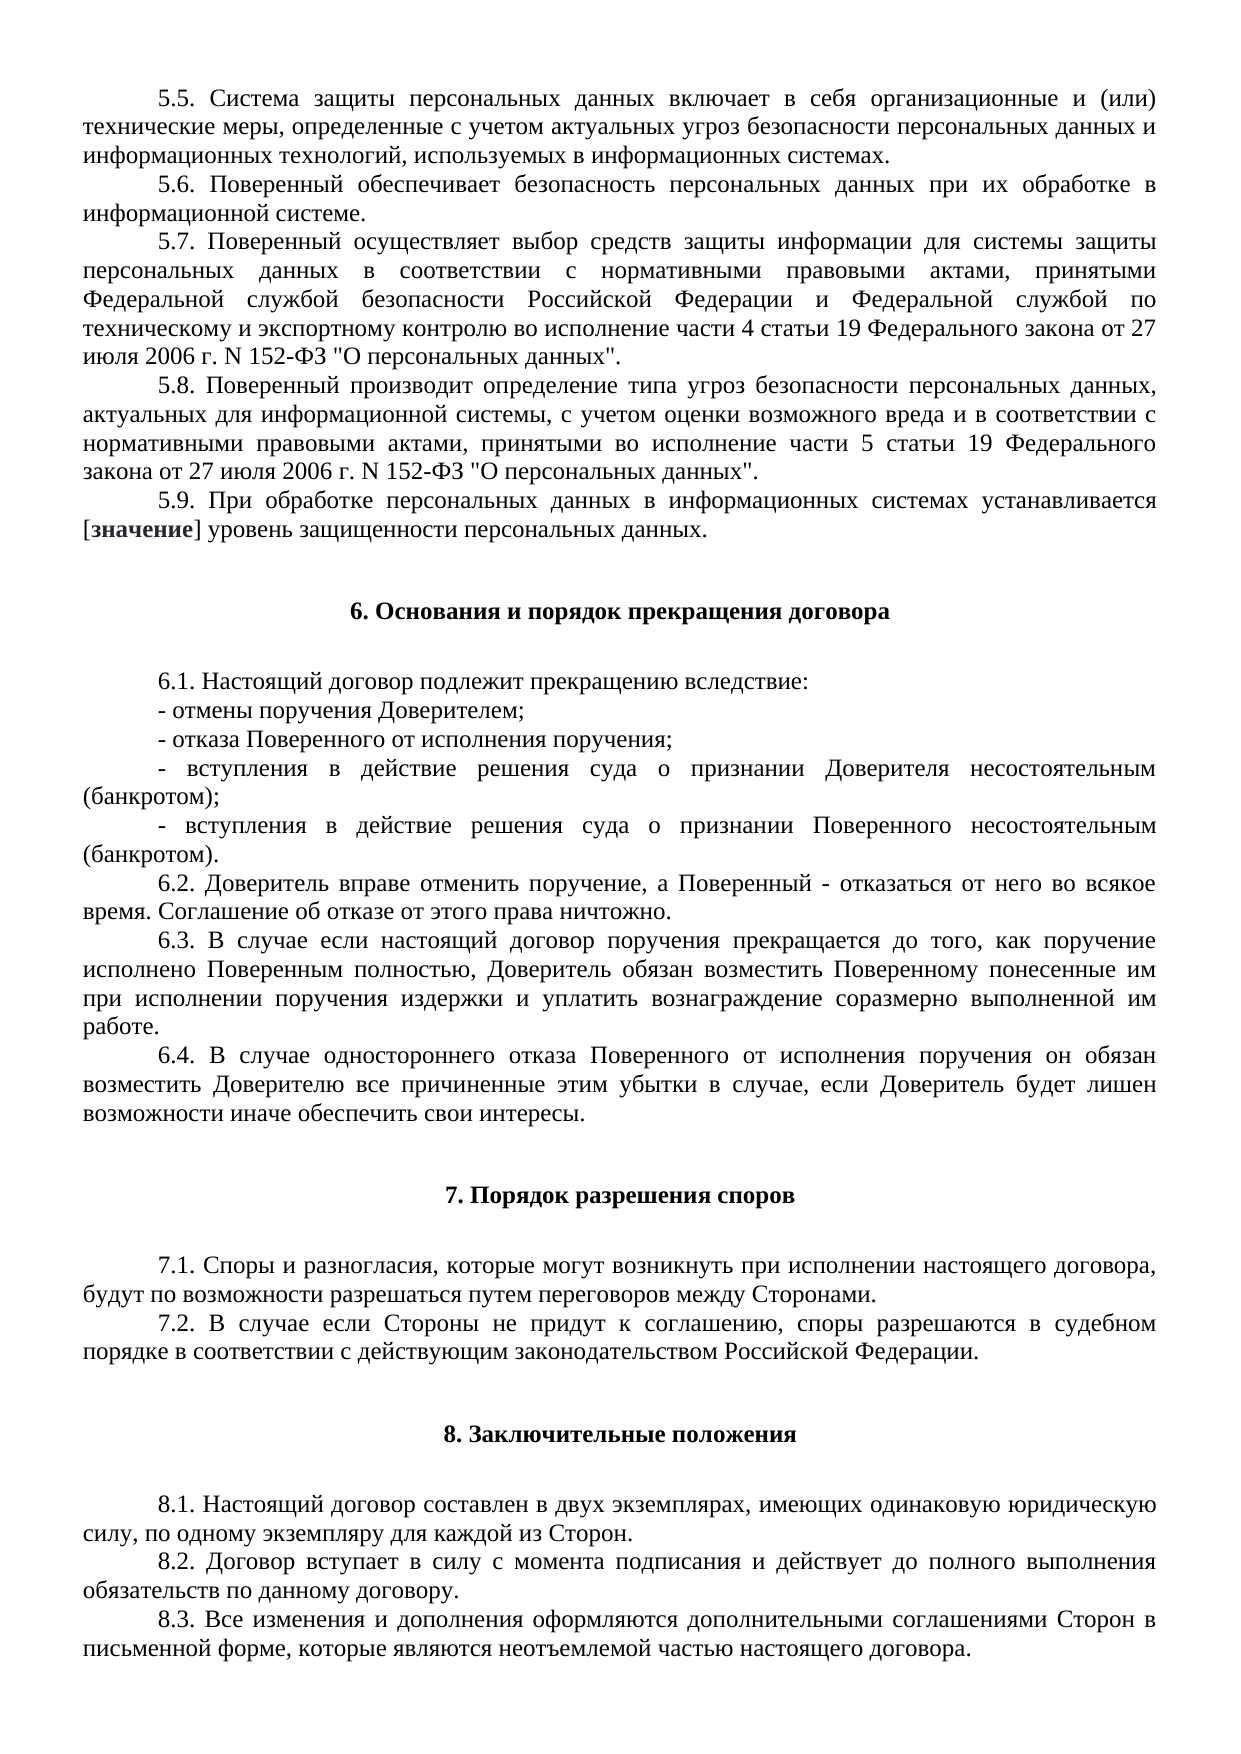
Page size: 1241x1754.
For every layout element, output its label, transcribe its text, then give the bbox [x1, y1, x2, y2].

text 6.4. В случае одностороннего отказа Поверенного от исполнения поручения он обязан возместить Доверителю все причиненные этим убытки в случае, если Доверитель будет лишен возможности иначе обеспечить свои интересы. [83, 1040, 1157, 1126]
text - вступления в действие решения суда о признании Поверенного несостоятельным (банкротом). [83, 810, 1157, 868]
text 5.6. Поверенный обеспечивает безопасность персональных данных при их обработке в информационной системе. [83, 169, 1157, 226]
text 5.8. Поверенный производит определение типа угроз безопасности персональных данных, актуальных для информационной системы, с учетом оценки возможного вреда и в соответствии с нормативными правовыми актами, принятыми во исполнение части 5 статьи 19 Федерального закона от 27 июля 2006 г. N 152-ФЗ "О персональных данных". [83, 370, 1157, 485]
text - отмены поручения Доверителем; [83, 695, 1157, 724]
text 5.7. Поверенный осуществляет выбор средств защиты информации для системы защиты персональных данных в соответствии с нормативными правовыми актами, принятыми Федеральной службой безопасности Российской Федерации и Федеральной службой по техническому и экспортному контролю во исполнение части 4 статьи 19 Федерального закона от 27 июля 2006 г. N 152-ФЗ "О персональных данных". [83, 226, 1157, 370]
text 6.1. Настоящий договор подлежит прекращению вследствие: [83, 666, 1157, 695]
text 5.5. Система защиты персональных данных включает в себя организационные и (или) технические меры, определенные с учетом актуальных угроз безопасности персональных данных и информационных технологий, используемых в информационных системах. [83, 83, 1157, 169]
text 5.9. При обработке персональных данных в информационных системах устанавливается [значение] уровень защищенности персональных данных. [83, 485, 1157, 543]
text 8.1. Настоящий договор составлен в двух экземплярах, имеющих одинаковую юридическую силу, по одному экземпляру для каждой из Сторон. [83, 1489, 1157, 1546]
subtitle 7. Порядок разрешения споров [83, 1180, 1157, 1209]
text 8.3. Все изменения и дополнения оформляются дополнительными соглашениями Сторон в письменной форме, которые являются неотъемлемой частью настоящего договора. [83, 1604, 1157, 1661]
subtitle 8. Заключительные положения [83, 1419, 1157, 1448]
text - вступления в действие решения суда о признании Доверителя несостоятельным (банкротом); [83, 753, 1157, 810]
subtitle 6. Основания и порядок прекращения договора [83, 596, 1157, 625]
text - отказа Поверенного от исполнения поручения; [83, 724, 1157, 753]
text 8.2. Договор вступает в силу с момента подписания и действует до полного выполнения обязательств по данному договору. [83, 1546, 1157, 1604]
text 6.2. Доверитель вправе отменить поручение, а Поверенный - отказаться от него во всякое время. Соглашение об отказе от этого права ничтожно. [83, 868, 1157, 925]
text 6.3. В случае если настоящий договор поручения прекращается до того, как поручение исполнено Поверенным полностью, Доверитель обязан возместить Поверенному понесенные им при исполнении поручения издержки и уплатить вознаграждение соразмерно выполненной им работе. [83, 925, 1157, 1040]
text 7.2. В случае если Стороны не придут к соглашению, споры разрешаются в судебном порядке в соответствии с действующим законодательством Российской Федерации. [83, 1308, 1157, 1365]
text 7.1. Споры и разногласия, которые могут возникнуть при исполнении настоящего договора, будут по возможности разрешаться путем переговоров между Сторонами. [83, 1250, 1157, 1308]
